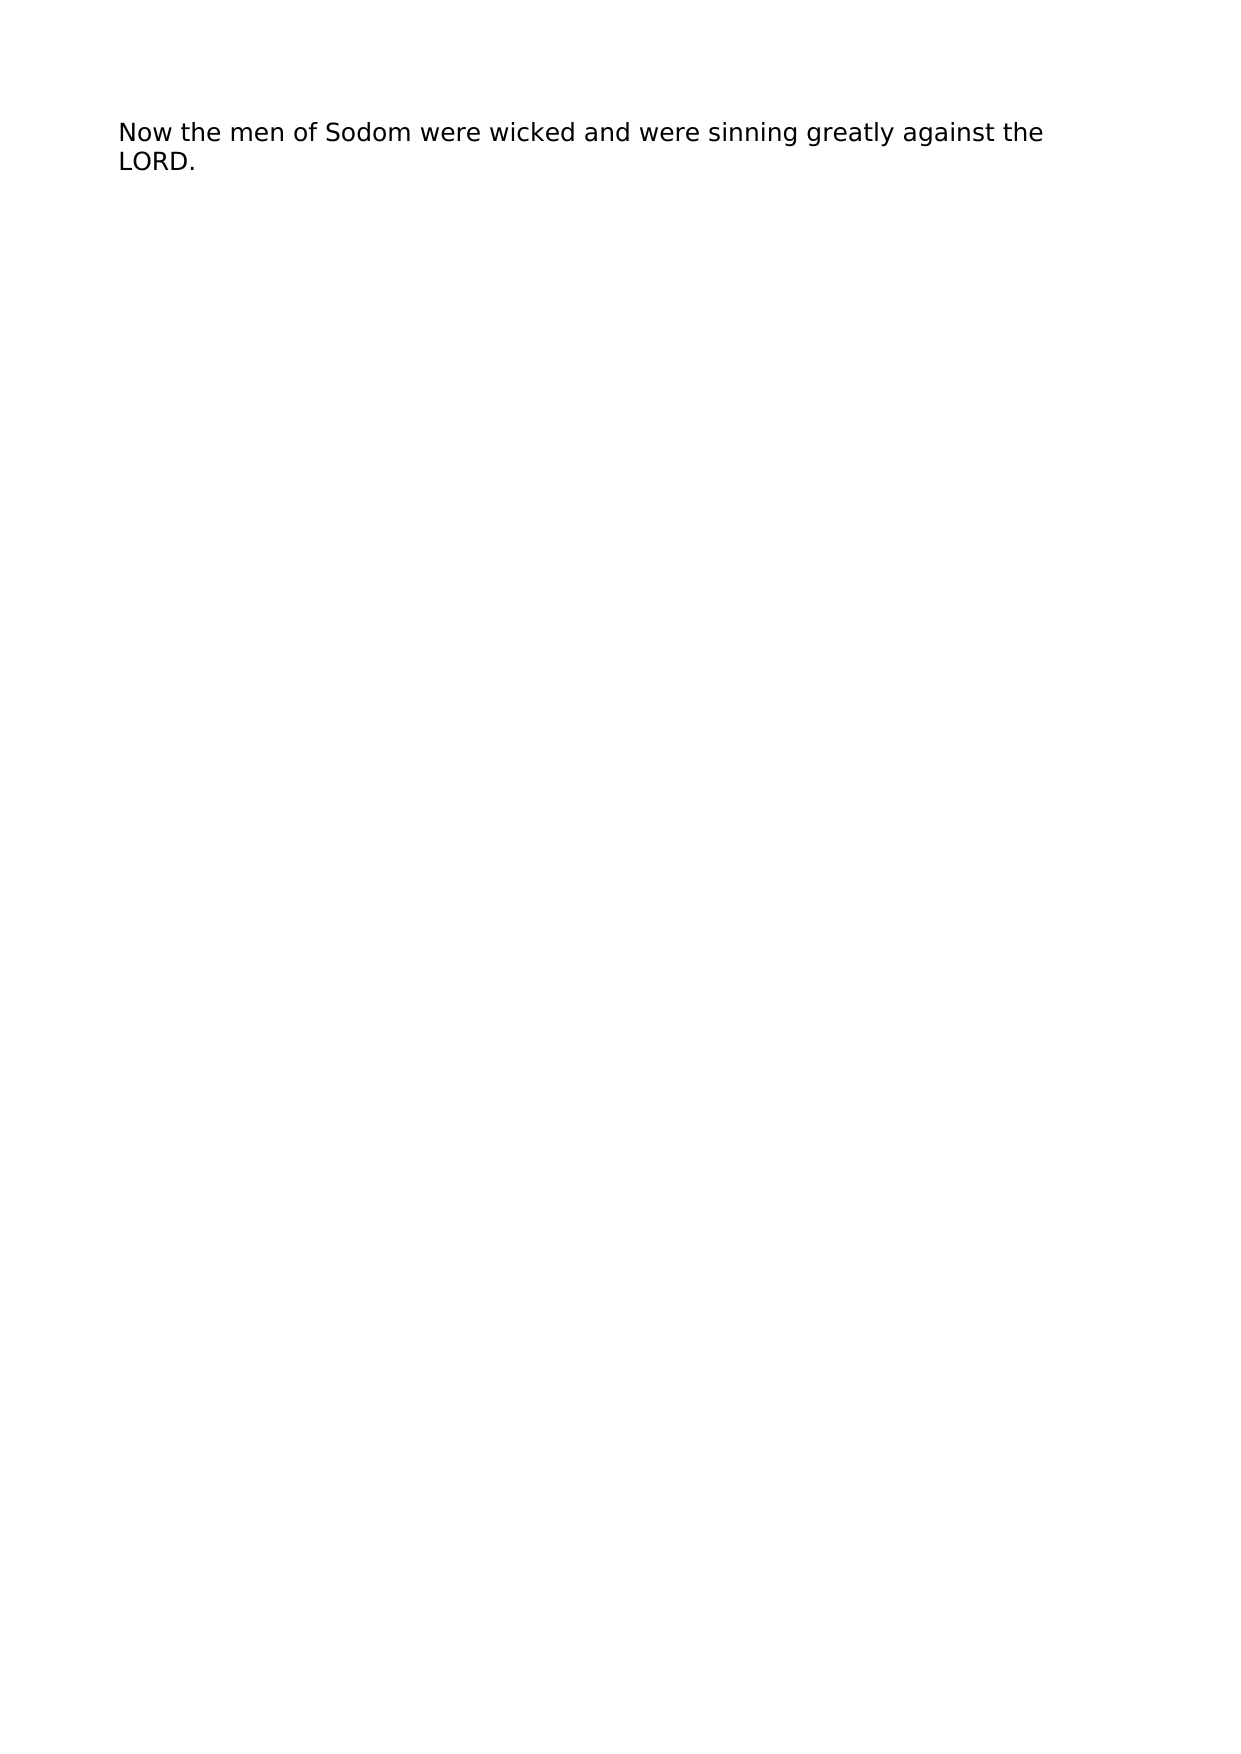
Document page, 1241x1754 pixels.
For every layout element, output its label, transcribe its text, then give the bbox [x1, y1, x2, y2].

text Now the men of Sodom were wicked and were sinning greatly against the LORD. [118, 118, 1122, 176]
